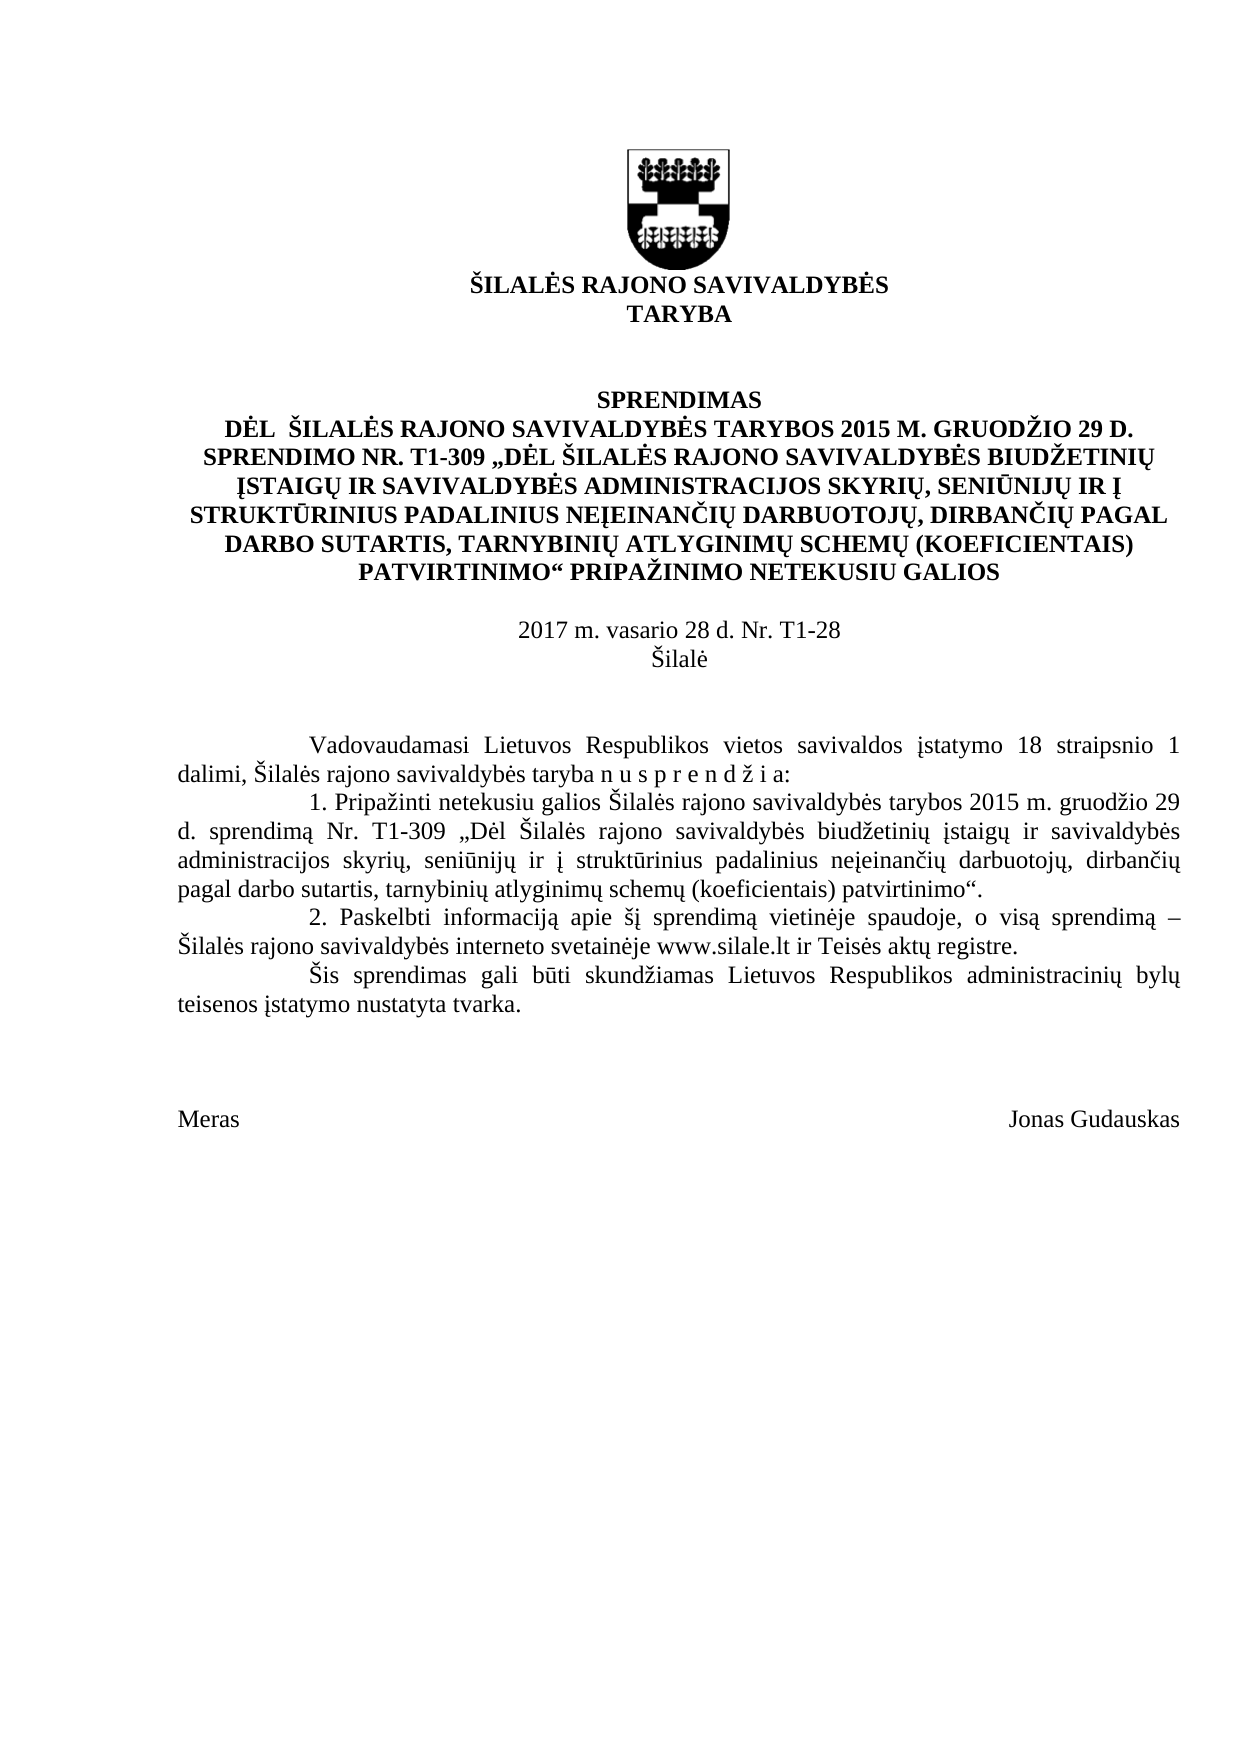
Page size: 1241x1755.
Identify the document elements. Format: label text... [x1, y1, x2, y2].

text DĖL ŠILALĖS RAJONO SAVIVALDYBĖS TARYBOS 2015 M. GRUODŽIO 29 D. SPRENDIMO NR. T1-309 „DĖL ŠILALĖS RAJONO SAVIVALDYBĖS BIUDŽETINIŲ ĮSTAIGŲ IR SAVIVALDYBĖS ADMINISTRACIJOS SKYRIŲ, SENIŪNIJŲ IR Į STRUKTŪRINIUS PADALINIUS NEĮEINANČIŲ DARBUOTOJŲ, DIRBANČIŲ PAGAL DARBO SUTARTIS, TARNYBINIŲ ATLYGINIMŲ SCHEMŲ (KOEFICIENTAIS) PATVIRTINIMO“ PRIPAŽINIMO NETEKUSIU GALIOS [177, 414, 1181, 586]
text ŠILALĖS RAJONO SAVIVALDYBĖS [177, 270, 1181, 299]
text 2017 m. vasario 28 d. Nr. T1-28 [177, 615, 1181, 644]
text Vadovaudamasi Lietuvos Respublikos vietos savivaldos įstatymo 18 straipsnio 1 dalimi, Šilalės rajono savivaldybės taryba n u s p r e n d ž i a: [177, 730, 1181, 787]
text Meras Jonas Gudauskas [177, 1104, 1181, 1132]
text 1. Pripažinti netekusiu galios Šilalės rajono savivaldybės tarybos 2015 m. gruodžio 29 d. sprendimą Nr. T1-309 „Dėl Šilalės rajono savivaldybės biudžetinių įstaigų ir savivaldybės administracijos skyrių, seniūnijų ir į struktūrinius padalinius neįeinančių darbuotojų, dirbančių pagal darbo sutartis, tarnybinių atlyginimų schemų (koeficientais) patvirtinimo“. [177, 787, 1181, 902]
text Šis sprendimas gali būti skundžiamas Lietuvos Respublikos administracinių bylų teisenos įstatymo nustatyta tvarka. [177, 960, 1181, 1017]
text SPRENDIMAS [177, 385, 1181, 414]
text Šilalė [177, 644, 1181, 672]
text TARYBA [177, 299, 1181, 327]
text 2. Paskelbti informaciją apie šį sprendimą vietinėje spaudoje, o visą sprendimą – Šilalės rajono savivaldybės interneto svetainėje www.silale.lt ir Teisės aktų registre. [177, 902, 1181, 960]
